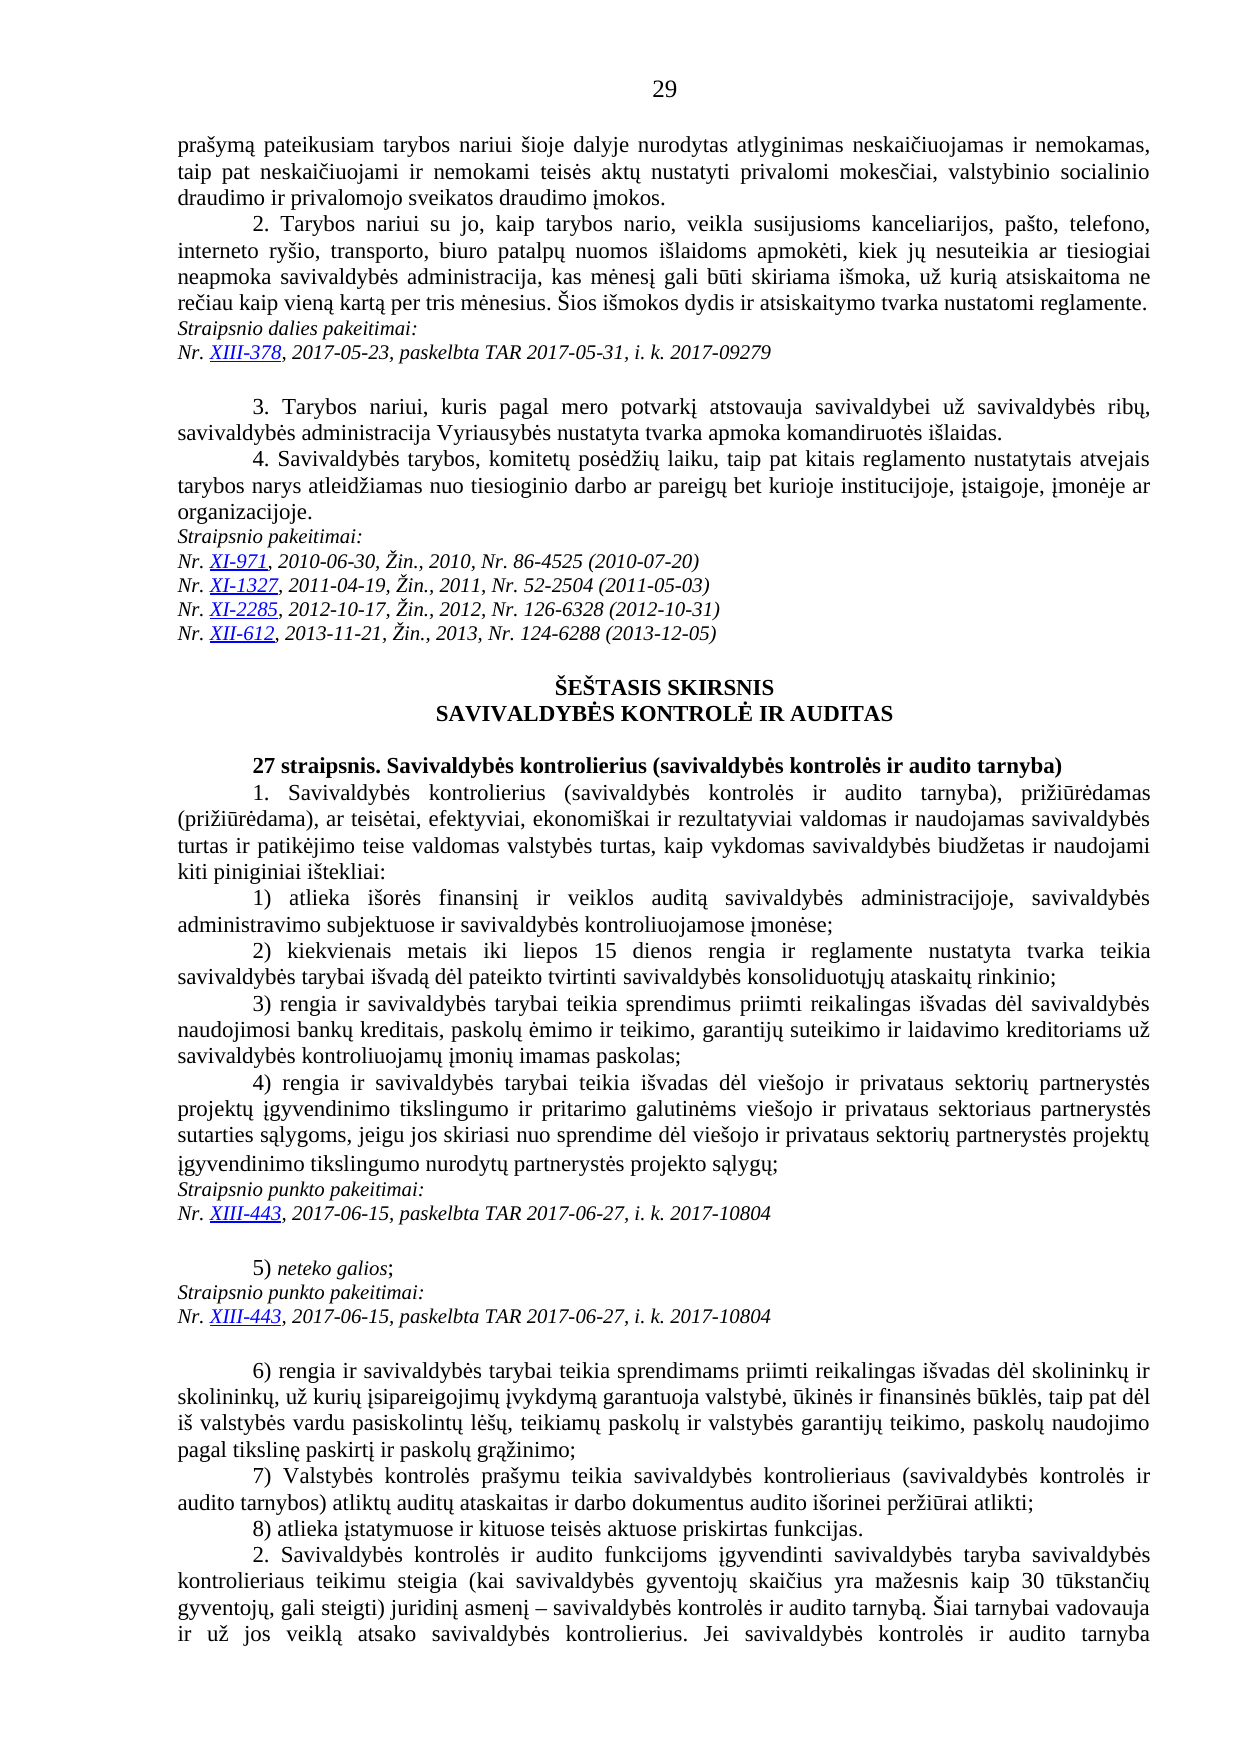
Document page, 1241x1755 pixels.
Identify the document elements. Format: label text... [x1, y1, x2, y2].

text Straipsnio punkto pakeitimai: [177, 1280, 1152, 1304]
text ŠEŠTASIS SKIRSNIS [177, 673, 1152, 700]
text 27 straipsnis. Savivaldybės kontrolierius (savivaldybės kontrolės ir audito tarnyba) [252, 753, 1152, 779]
text Nr. XII-612, 2013-11-21, Žin., 2013, Nr. 124-6288 (2013-12-05) [177, 621, 1152, 645]
text 1. Savivaldybės kontrolierius (savivaldybės kontrolės ir audito tarnyba), prižiūrėdamas (prižiūrėdama), ar teisėtai, efektyviai, ekonomiškai ir rezultatyviai valdomas ir naudojamas savivaldybės turtas ir patikėjimo teise valdomas valstybės turtas, kaip vykdomas savivaldybės biudžetas ir naudojami kiti piniginiai ištekliai: [177, 779, 1152, 884]
text Straipsnio dalies pakeitimai: [177, 316, 1152, 340]
text 2) kiekvienais metais iki liepos 15 dienos rengia ir reglamente nustatyta tvarka teikia savivaldybės tarybai išvadą dėl pateikto tvirtinti savivaldybės konsoliduotųjų ataskaitų rinkinio; [177, 937, 1152, 990]
text 2. Savivaldybės kontrolės ir audito funkcijoms įgyvendinti savivaldybės taryba savivaldybės kontrolieriaus teikimu steigia (kai savivaldybės gyventojų skaičius yra mažesnis kaip 30 tūkstančių gyventojų, gali steigti) juridinį asmenį – savivaldybės kontrolės ir audito tarnybą. Šiai tarnybai vadovauja ir už jos veiklą atsako savivaldybės kontrolierius. Jei savivaldybės kontrolės ir audito tarnyba [177, 1541, 1152, 1647]
text Straipsnio pakeitimai: [177, 524, 1152, 548]
text 4) rengia ir savivaldybės tarybai teikia išvadas dėl viešojo ir privataus sektorių partnerystės projektų įgyvendinimo tikslingumo ir pritarimo galutinėms viešojo ir privataus sektoriaus partnerystės sutarties sąlygoms, jeigu jos skiriasi nuo sprendime dėl viešojo ir privataus sektorių partnerystės projektų įgyvendinimo tikslingumo nurodytų partnerystės projekto sąlygų; [177, 1069, 1152, 1177]
text 3) rengia ir savivaldybės tarybai teikia sprendimus priimti reikalingas išvadas dėl savivaldybės naudojimosi bankų kreditais, paskolų ėmimo ir teikimo, garantijų suteikimo ir laidavimo kreditoriams už savivaldybės kontroliuojamų įmonių imamas paskolas; [177, 990, 1152, 1069]
text 7) Valstybės kontrolės prašymu teikia savivaldybės kontrolieriaus (savivaldybės kontrolės ir audito tarnybos) atliktų auditų ataskaitas ir darbo dokumentus audito išorinei peržiūrai atlikti; [177, 1462, 1152, 1515]
text Nr. XI-1327, 2011-04-19, Žin., 2011, Nr. 52-2504 (2011-05-03) [177, 573, 1152, 597]
text SAVIVALDYBĖS KONTROLĖ IR AUDITAS [177, 700, 1152, 726]
text 3. Tarybos nariui, kuris pagal mero potvarkį atstovauja savivaldybei už savivaldybės ribų, savivaldybės administracija Vyriausybės nustatyta tvarka apmoka komandiruotės išlaidas. [177, 393, 1152, 445]
text 5) neteko galios; [177, 1253, 1152, 1280]
text 2. Tarybos nariui su jo, kaip tarybos nario, veikla susijusioms kanceliarijos, pašto, telefono, interneto ryšio, transporto, biuro patalpų nuomos išlaidoms apmokėti, kiek jų nesuteikia ar tiesiogiai neapmoka savivaldybės administracija, kas mėnesį gali būti skiriama išmoka, už kurią atsiskaitoma ne rečiau kaip vieną kartą per tris mėnesius. Šios išmokos dydis ir atsiskaitymo tvarka nustatomi reglamente. [177, 210, 1152, 316]
text Straipsnio punkto pakeitimai: [177, 1177, 1152, 1201]
text Nr. XI-2285, 2012-10-17, Žin., 2012, Nr. 126-6328 (2012-10-31) [177, 597, 1152, 621]
text Nr. XIII-443, 2017-06-15, paskelbta TAR 2017-06-27, i. k. 2017-10804 [177, 1304, 1152, 1328]
text Nr. XI-971, 2010-06-30, Žin., 2010, Nr. 86-4525 (2010-07-20) [177, 548, 1152, 573]
text 6) rengia ir savivaldybės tarybai teikia sprendimams priimti reikalingas išvadas dėl skolininkų ir skolininkų, už kurių įsipareigojimų įvykdymą garantuoja valstybė, ūkinės ir finansinės būklės, taip pat dėl iš valstybės vardu pasiskolintų lėšų, teikiamų paskolų ir valstybės garantijų teikimo, paskolų naudojimo pagal tikslinę paskirtį ir paskolų grąžinimo; [177, 1357, 1152, 1462]
text prašymą pateikusiam tarybos nariui šioje dalyje nurodytas atlyginimas neskaičiuojamas ir nemokamas, taip pat neskaičiuojami ir nemokami teisės aktų nustatyti privalomi mokesčiai, valstybinio socialinio draudimo ir privalomojo sveikatos draudimo įmokos. [177, 131, 1152, 210]
text 4. Savivaldybės tarybos, komitetų posėdžių laiku, taip pat kitais reglamento nustatytais atvejais tarybos narys atleidžiamas nuo tiesioginio darbo ar pareigų bet kurioje institucijoje, įstaigoje, įmonėje ar organizacijoje. [177, 445, 1152, 524]
text Nr. XIII-443, 2017-06-15, paskelbta TAR 2017-06-27, i. k. 2017-10804 [177, 1201, 1152, 1225]
text 8) atlieka įstatymuose ir kituose teisės aktuose priskirtas funkcijas. [177, 1515, 1152, 1541]
text 1) atlieka išorės finansinį ir veiklos auditą savivaldybės administracijoje, savivaldybės administravimo subjektuose ir savivaldybės kontroliuojamose įmonėse; [177, 884, 1152, 937]
text Nr. XIII-378, 2017-05-23, paskelbta TAR 2017-05-31, i. k. 2017-09279 [177, 340, 1152, 364]
